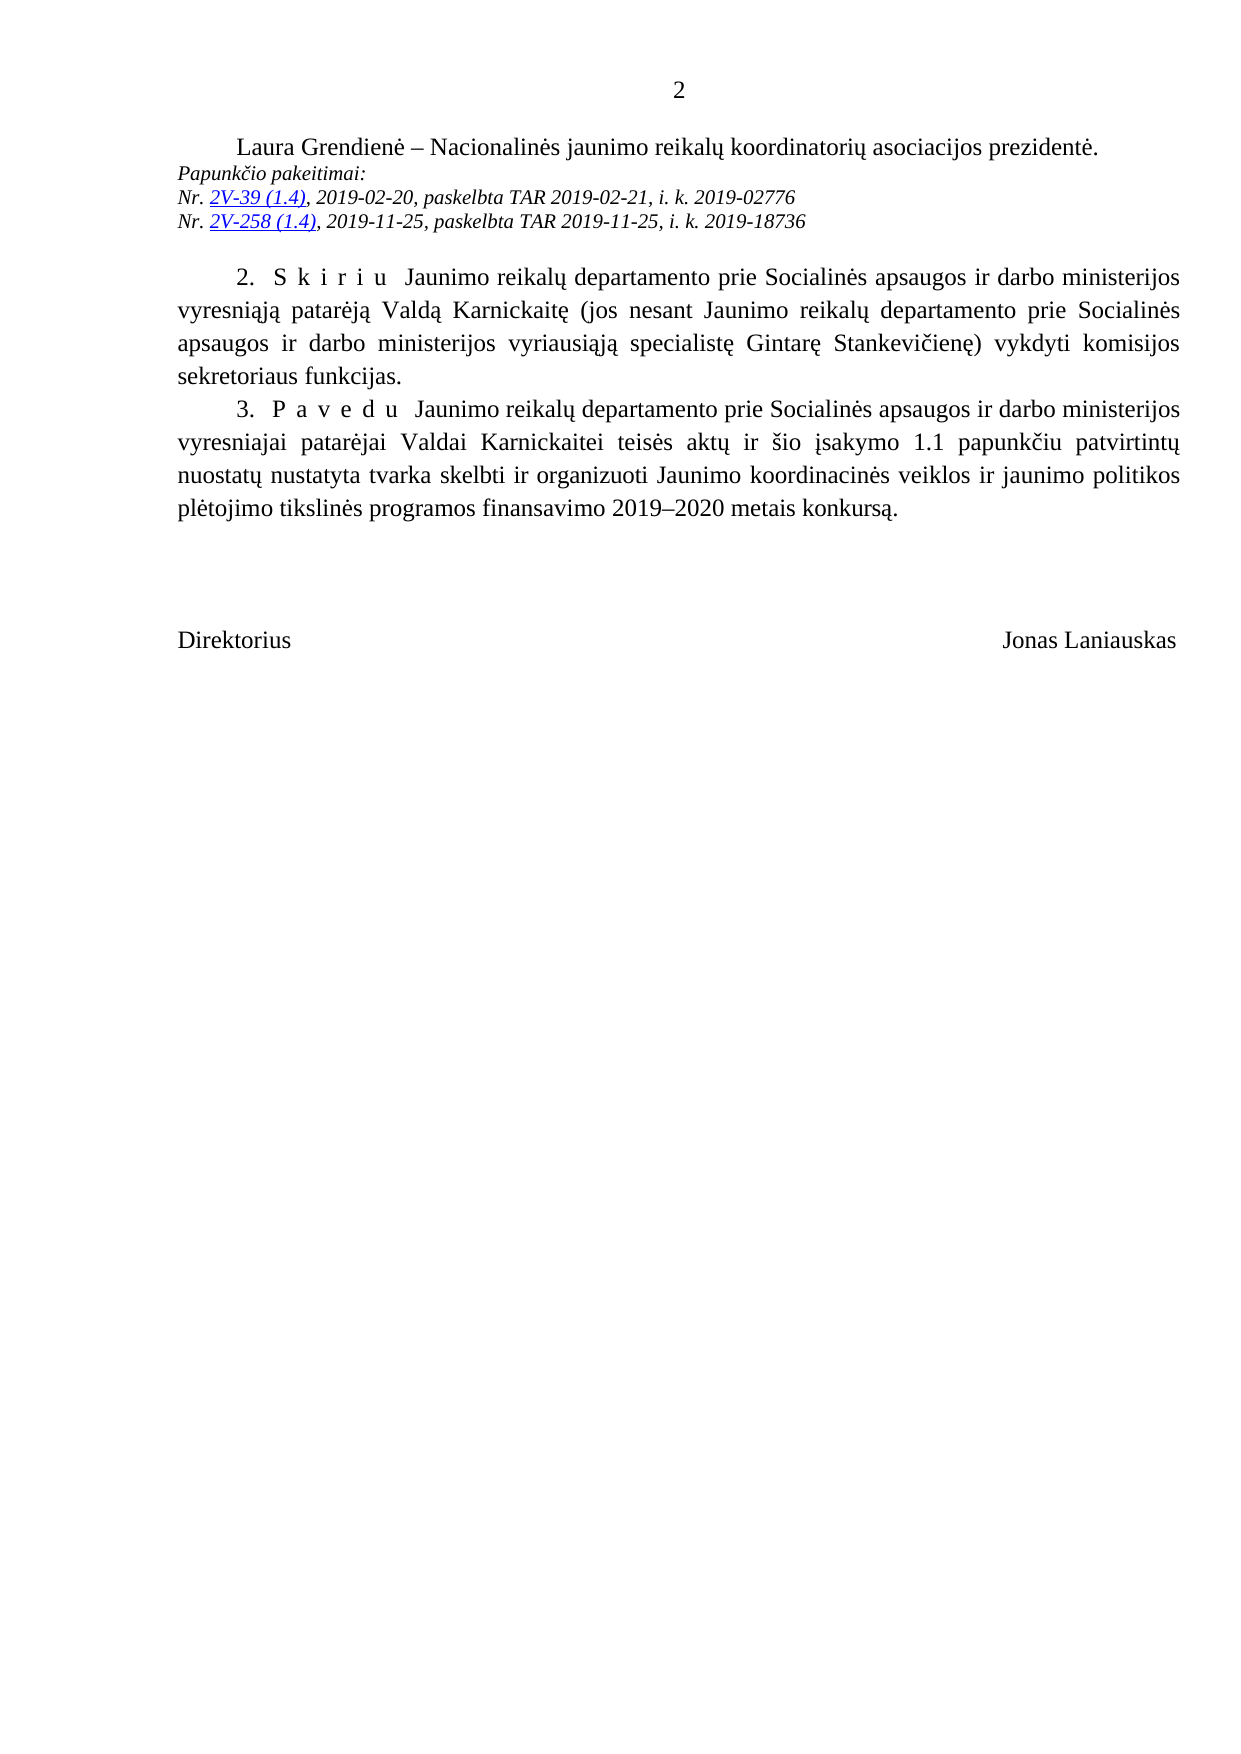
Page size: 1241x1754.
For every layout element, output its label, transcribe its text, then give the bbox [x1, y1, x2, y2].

text Direktorius Jonas Laniauskas [177, 625, 1181, 654]
text Papunkčio pakeitimai: [177, 161, 1181, 185]
text 3. Pavedu Jaunimo reikalų departamento prie Socialinės apsaugos ir darbo ministerijos vyresniajai patarėjai Valdai Karnickaitei teisės aktų ir šio įsakymo 1.1 papunkčiu patvirtintų nuostatų nustatyta tvarka skelbti ir organizuoti Jaunimo koordinacinės veiklos ir jaunimo politikos plėtojimo tikslinės programos finansavimo 2019–2020 metais konkursą. [177, 394, 1181, 522]
text Nr. 2V-39 (1.4), 2019-02-20, paskelbta TAR 2019-02-21, i. k. 2019-02776 [177, 185, 1181, 209]
text Laura Grendienė – Nacionalinės jaunimo reikalų koordinatorių asociacijos prezidentė. [177, 132, 1181, 161]
text Nr. 2V-258 (1.4), 2019-11-25, paskelbta TAR 2019-11-25, i. k. 2019-18736 [177, 209, 1181, 233]
text 2. Skiriu Jaunimo reikalų departamento prie Socialinės apsaugos ir darbo ministerijos vyresniąją patarėją Valdą Karnickaitę (jos nesant Jaunimo reikalų departamento prie Socialinės apsaugos ir darbo ministerijos vyriausiąją specialistę Gintarę Stankevičienę) vykdyti komisijos sekretoriaus funkcijas. [177, 262, 1181, 390]
